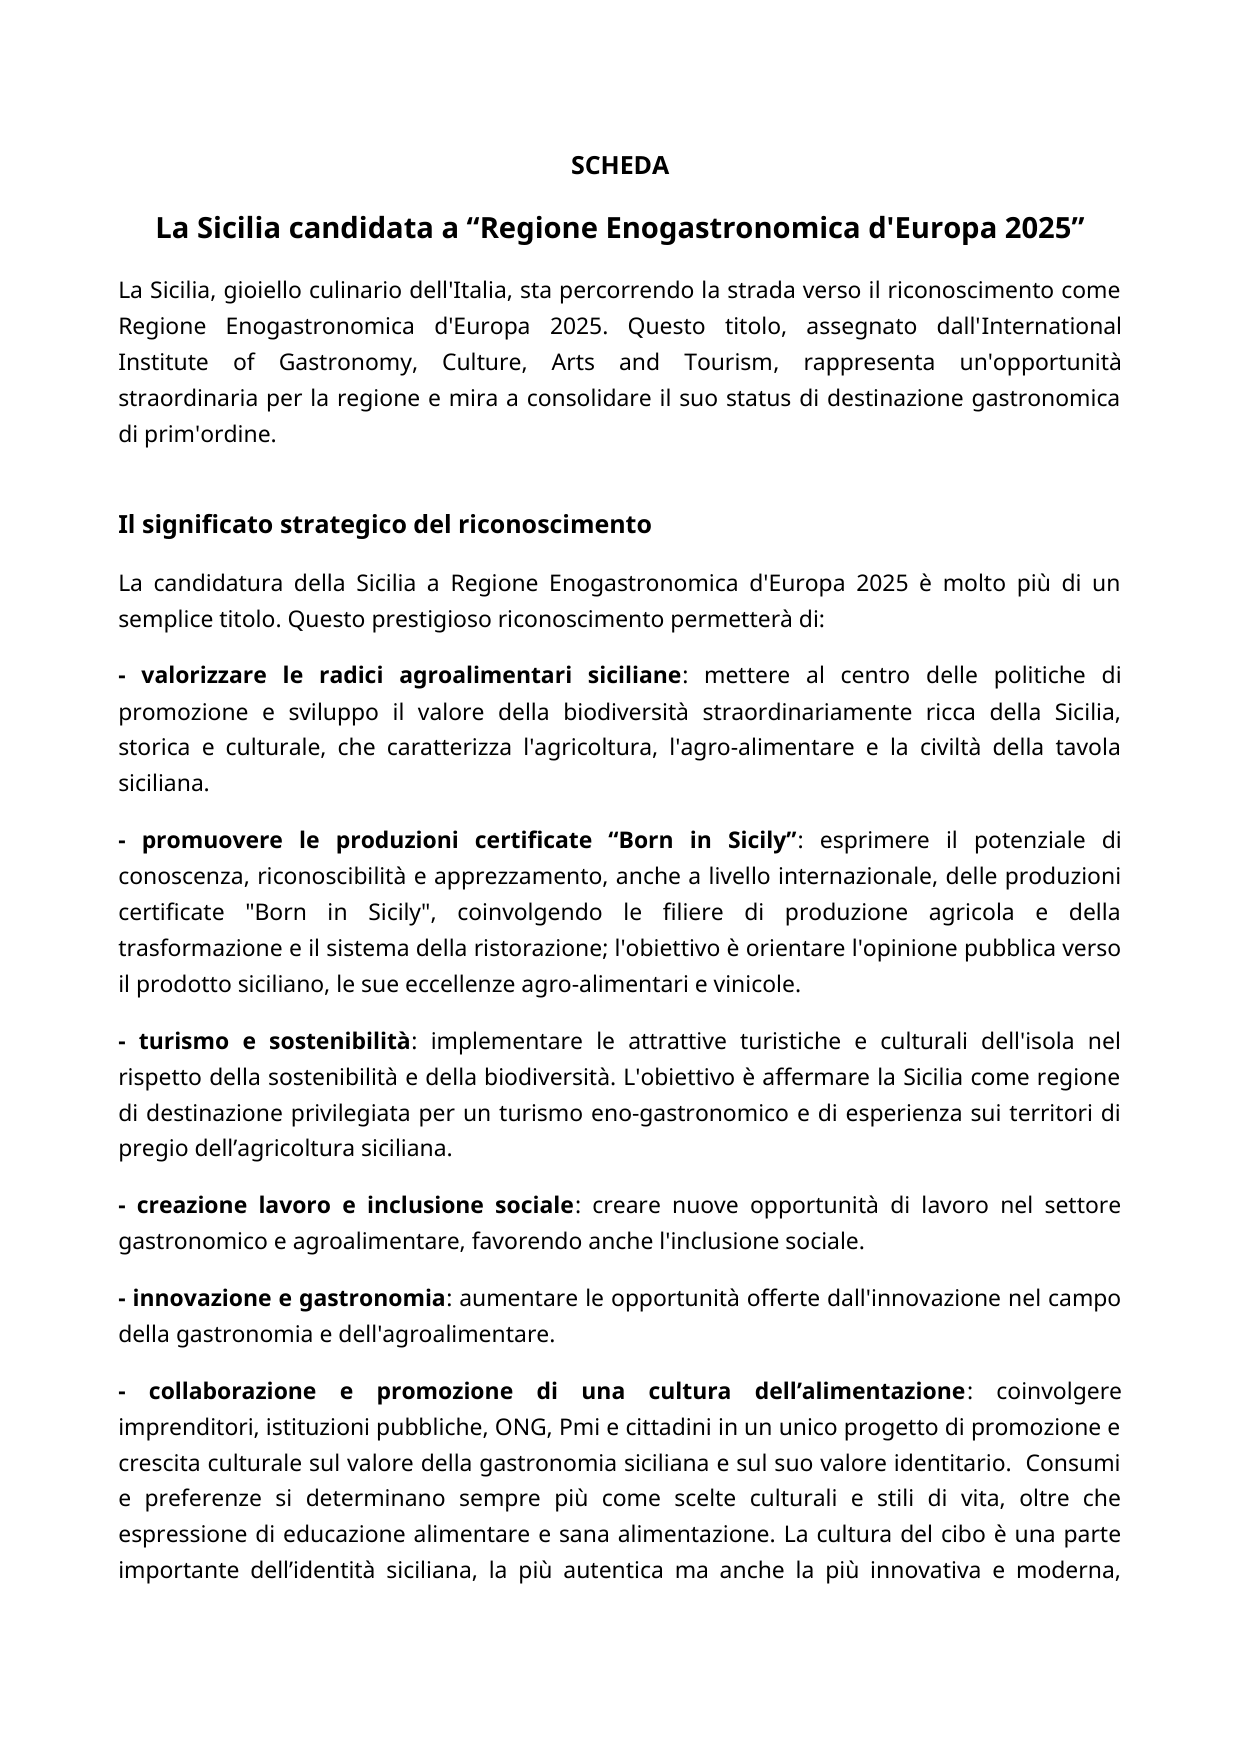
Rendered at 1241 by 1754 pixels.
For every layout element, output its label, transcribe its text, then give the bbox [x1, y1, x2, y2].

text La Sicilia, gioiello culinario dell'Italia, sta percorrendo la strada verso il riconoscimento come Regione Enogastronomica d'Europa 2025. Questo titolo, assegnato dall'International Institute of Gastronomy, Culture, Arts and Tourism, rappresenta un'opportunità straordinaria per la regione e mira a consolidare il suo status di destinazione gastronomica di prim'ordine. [118, 274, 1122, 449]
text - collaborazione e promozione di una cultura dell’alimentazione: coinvolgere imprenditori, istituzioni pubbliche, ONG, Pmi e cittadini in un unico progetto di promozione e crescita culturale sul valore della gastronomia siciliana e sul suo valore identitario. Consumi e preferenze si determinano sempre più come scelte culturali e stili di vita, oltre che espressione di educazione alimentare e sana alimentazione. La cultura del cibo è una parte importante dell’identità siciliana, la più autentica ma anche la più innovativa e moderna, [118, 1374, 1122, 1586]
text - promuovere le produzioni certificate “Born in Sicily”: esprimere il potenziale di conoscenza, riconoscibilità e apprezzamento, anche a livello internazionale, delle produzioni certificate "Born in Sicily", coinvolgendo le filiere di produzione agricola e della trasformazione e il sistema della ristorazione; l'obiettivo è orientare l'opinione pubblica verso il prodotto siciliano, le sue eccellenze agro-alimentari e vinicole. [118, 824, 1122, 999]
text - innovazione e gastronomia: aumentare le opportunità offerte dall'innovazione nel campo della gastronomia e dell'agroalimentare. [118, 1282, 1122, 1349]
text - creazione lavoro e inclusione sociale: creare nuove opportunità di lavoro nel settore gastronomico e agroalimentare, favorendo anche l'inclusione sociale. [118, 1189, 1122, 1256]
text La Sicilia candidata a “Regione Enogastronomica d'Europa 2025” [118, 208, 1122, 247]
text La candidatura della Sicilia a Regione Enogastronomica d'Europa 2025 è molto più di un semplice titolo. Questo prestigioso riconoscimento permetterà di: [118, 567, 1122, 634]
text Il significato strategico del riconoscimento [118, 507, 1122, 541]
text - turismo e sostenibilità: implementare le attrattive turistiche e culturali dell'isola nel rispetto della sostenibilità e della biodiversità. L'obiettivo è affermare la Sicilia come regione di destinazione privilegiata per un turismo eno-gastronomico e di esperienza sui territori di pregio dell’agricoltura siciliana. [118, 1024, 1122, 1164]
text - valorizzare le radici agroalimentari siciliane: mettere al centro delle politiche di promozione e sviluppo il valore della biodiversità straordinariamente ricca della Sicilia, storica e culturale, che caratterizza l'agricoltura, l'agro-alimentare e la civiltà della tavola siciliana. [118, 659, 1122, 798]
text SCHEDA [118, 148, 1122, 182]
